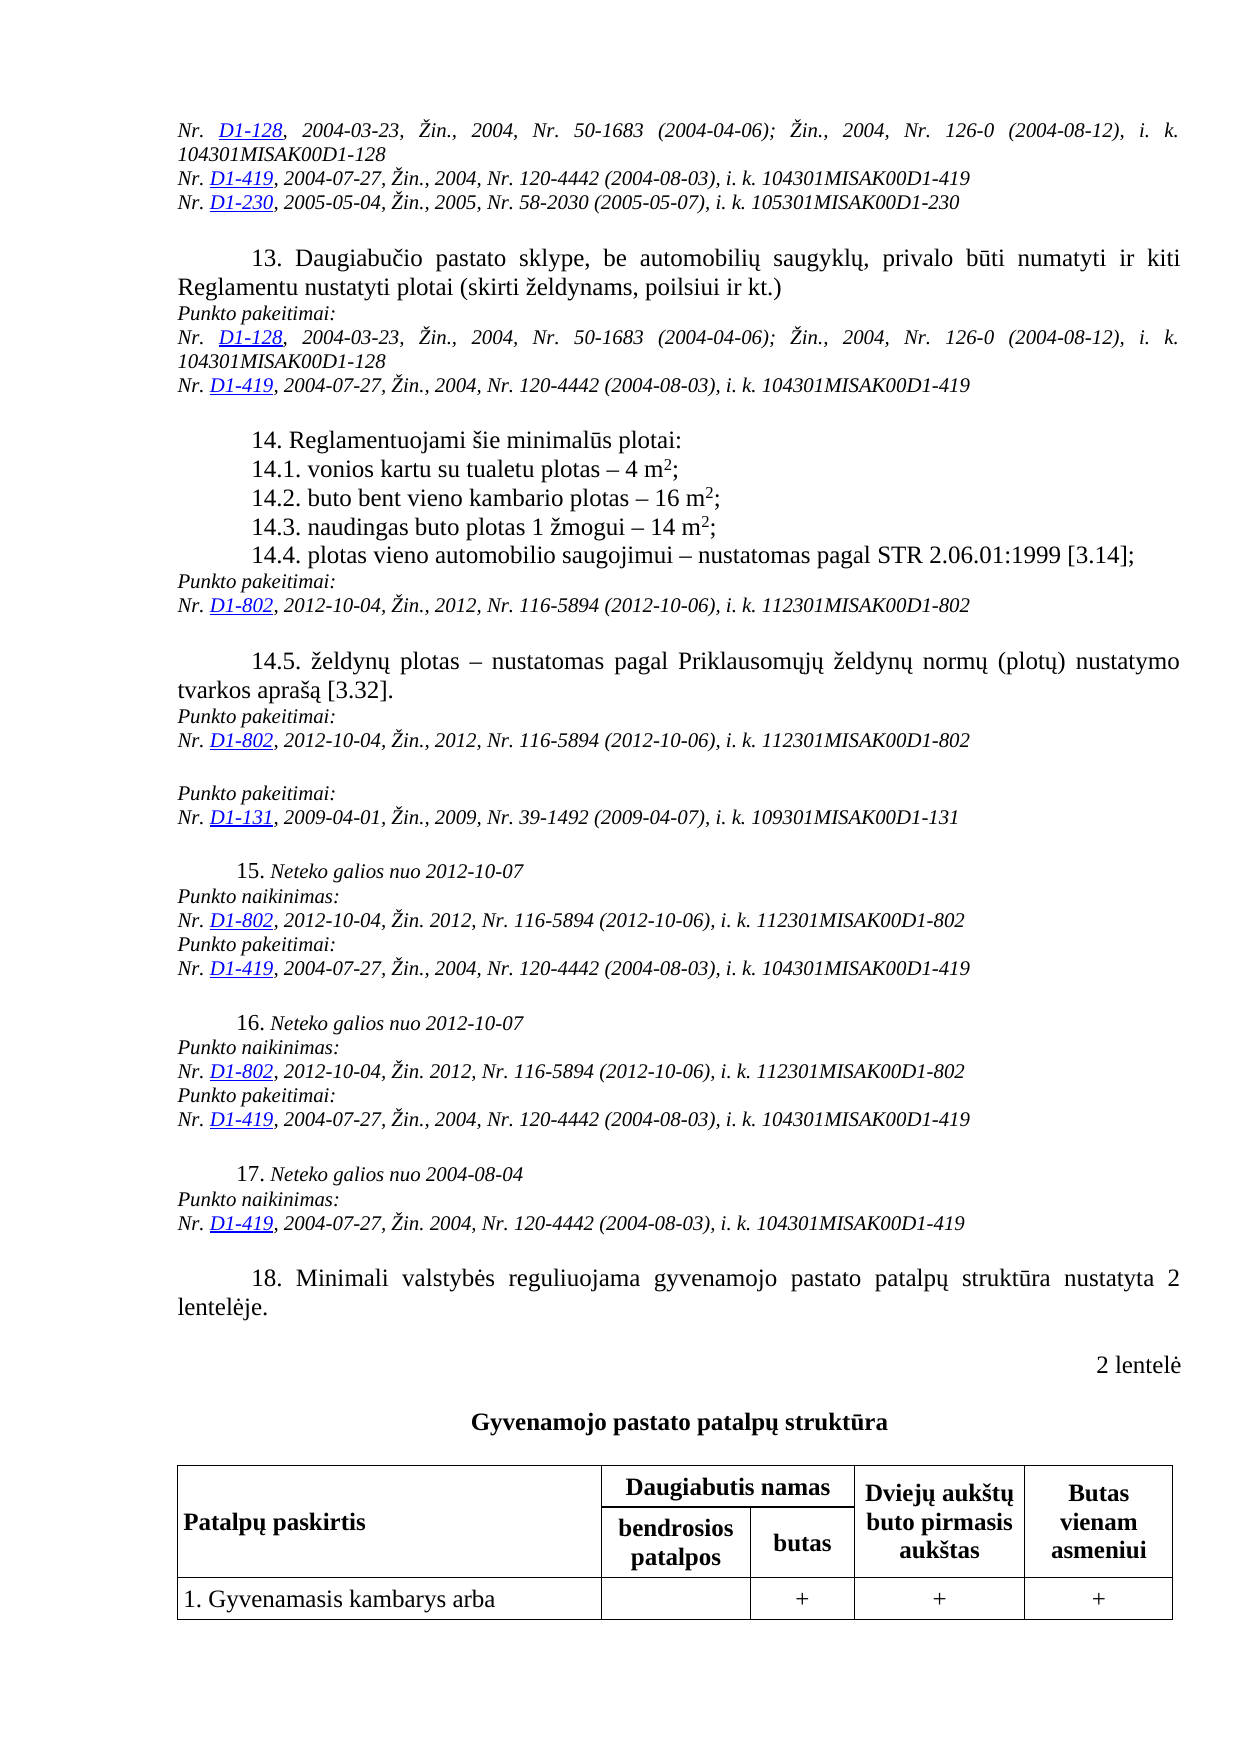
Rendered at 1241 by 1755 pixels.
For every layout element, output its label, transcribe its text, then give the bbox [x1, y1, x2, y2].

text Nr. D1-419, 2004-07-27, Žin. 2004, Nr. 120-4442 (2004-08-03), i. k. 104301MISAK00D1-419 [177, 1211, 1181, 1235]
text Gyvenamojo pastato patalpų struktūra [177, 1407, 1181, 1436]
table_cell + [855, 1578, 1024, 1618]
table_cell + [751, 1578, 854, 1618]
text 14. Reglamentuojami šie minimalūs plotai: [177, 426, 1181, 454]
table_cell 1. Gyvenamasis kambarys arba [178, 1578, 601, 1618]
text Punkto naikinimas: [177, 1187, 1181, 1211]
text Nr. D1-419, 2004-07-27, Žin., 2004, Nr. 120-4442 (2004-08-03), i. k. 104301MISAK00D1-419 [177, 1107, 1181, 1131]
table_cell [602, 1578, 750, 1618]
text 14.4. plotas vieno automobilio saugojimui – nustatomas pagal STR 2.06.01:1999 [3.14]; [177, 541, 1181, 569]
text Punkto pakeitimai: [177, 569, 1181, 593]
text Nr. D1-802, 2012-10-04, Žin., 2012, Nr. 116-5894 (2012-10-06), i. k. 112301MISAK00D1-802 [177, 593, 1181, 617]
table_header Patalpų paskirtis [178, 1466, 601, 1577]
text Nr. D1-419, 2004-07-27, Žin., 2004, Nr. 120-4442 (2004-08-03), i. k. 104301MISAK00D1-419 [177, 166, 1181, 190]
text Punkto pakeitimai: [177, 1083, 1181, 1107]
text 14.5. želdynų plotas – nustatomas pagal Priklausomųjų želdynų normų (plotų) nustatymo tvarkos aprašą [3.32]. [177, 646, 1181, 704]
text Nr. D1-131, 2009-04-01, Žin., 2009, Nr. 39-1492 (2009-04-07), i. k. 109301MISAK00D1-131 [177, 805, 1181, 829]
table_header Butas vienam asmeniui [1025, 1466, 1172, 1577]
text Punkto pakeitimai: [177, 301, 1181, 325]
text 16. Neteko galios nuo 2012-10-07 [177, 1009, 1181, 1035]
text 2 lentelė [177, 1350, 1181, 1378]
text Nr. D1-230, 2005-05-04, Žin., 2005, Nr. 58-2030 (2005-05-07), i. k. 105301MISAK00D1-230 [177, 190, 1181, 214]
text 18. Minimali valstybės reguliuojama gyvenamojo pastato patalpų struktūra nustatyta 2 lentelėje. [177, 1263, 1181, 1321]
text Nr. D1-802, 2012-10-04, Žin. 2012, Nr. 116-5894 (2012-10-06), i. k. 112301MISAK00D1-802 [177, 1059, 1181, 1083]
text Punkto pakeitimai: [177, 704, 1181, 728]
text Nr. D1-128, 2004-03-23, Žin., 2004, Nr. 50-1683 (2004-04-06); Žin., 2004, Nr. 126-0 (2004-08-12), i. k. 104301MISAK00D1-128 [177, 118, 1181, 166]
text Punkto pakeitimai: [177, 932, 1181, 956]
text Punkto naikinimas: [177, 884, 1181, 908]
text Nr. D1-419, 2004-07-27, Žin., 2004, Nr. 120-4442 (2004-08-03), i. k. 104301MISAK00D1-419 [177, 373, 1181, 397]
text Nr. D1-419, 2004-07-27, Žin., 2004, Nr. 120-4442 (2004-08-03), i. k. 104301MISAK00D1-419 [177, 956, 1181, 980]
table_header Dviejų aukštų buto pirmasis aukštas [855, 1466, 1024, 1577]
text 14.1. vonios kartu su tualetu plotas – 4 m2; [177, 454, 1181, 483]
text Nr. D1-802, 2012-10-04, Žin. 2012, Nr. 116-5894 (2012-10-06), i. k. 112301MISAK00D1-802 [177, 908, 1181, 932]
text Nr. D1-802, 2012-10-04, Žin., 2012, Nr. 116-5894 (2012-10-06), i. k. 112301MISAK00D1-802 [177, 728, 1181, 752]
text Punkto pakeitimai: [177, 781, 1181, 805]
text 15. Neteko galios nuo 2012-10-07 [177, 857, 1181, 884]
table_cell butas [751, 1508, 854, 1577]
text 14.2. buto bent vieno kambario plotas – 16 m2; [177, 483, 1181, 512]
table_cell bendrosios patalpos [602, 1508, 750, 1577]
text 14.3. naudingas buto plotas 1 žmogui – 14 m2; [177, 512, 1181, 541]
table_cell + [1025, 1578, 1172, 1618]
text Punkto naikinimas: [177, 1035, 1181, 1059]
text 17. Neteko galios nuo 2004-08-04 [177, 1160, 1181, 1187]
text Nr. D1-128, 2004-03-23, Žin., 2004, Nr. 50-1683 (2004-04-06); Žin., 2004, Nr. 126-0 (2004-08-12), i. k. 104301MISAK00D1-128 [177, 325, 1181, 373]
table_header Daugiabutis namas [602, 1466, 854, 1506]
text 13. Daugiabučio pastato sklype, be automobilių saugyklų, privalo būti numatyti ir kiti Reglamentu nustatyti plotai (skirti želdynams, poilsiui ir kt.) [177, 243, 1181, 301]
